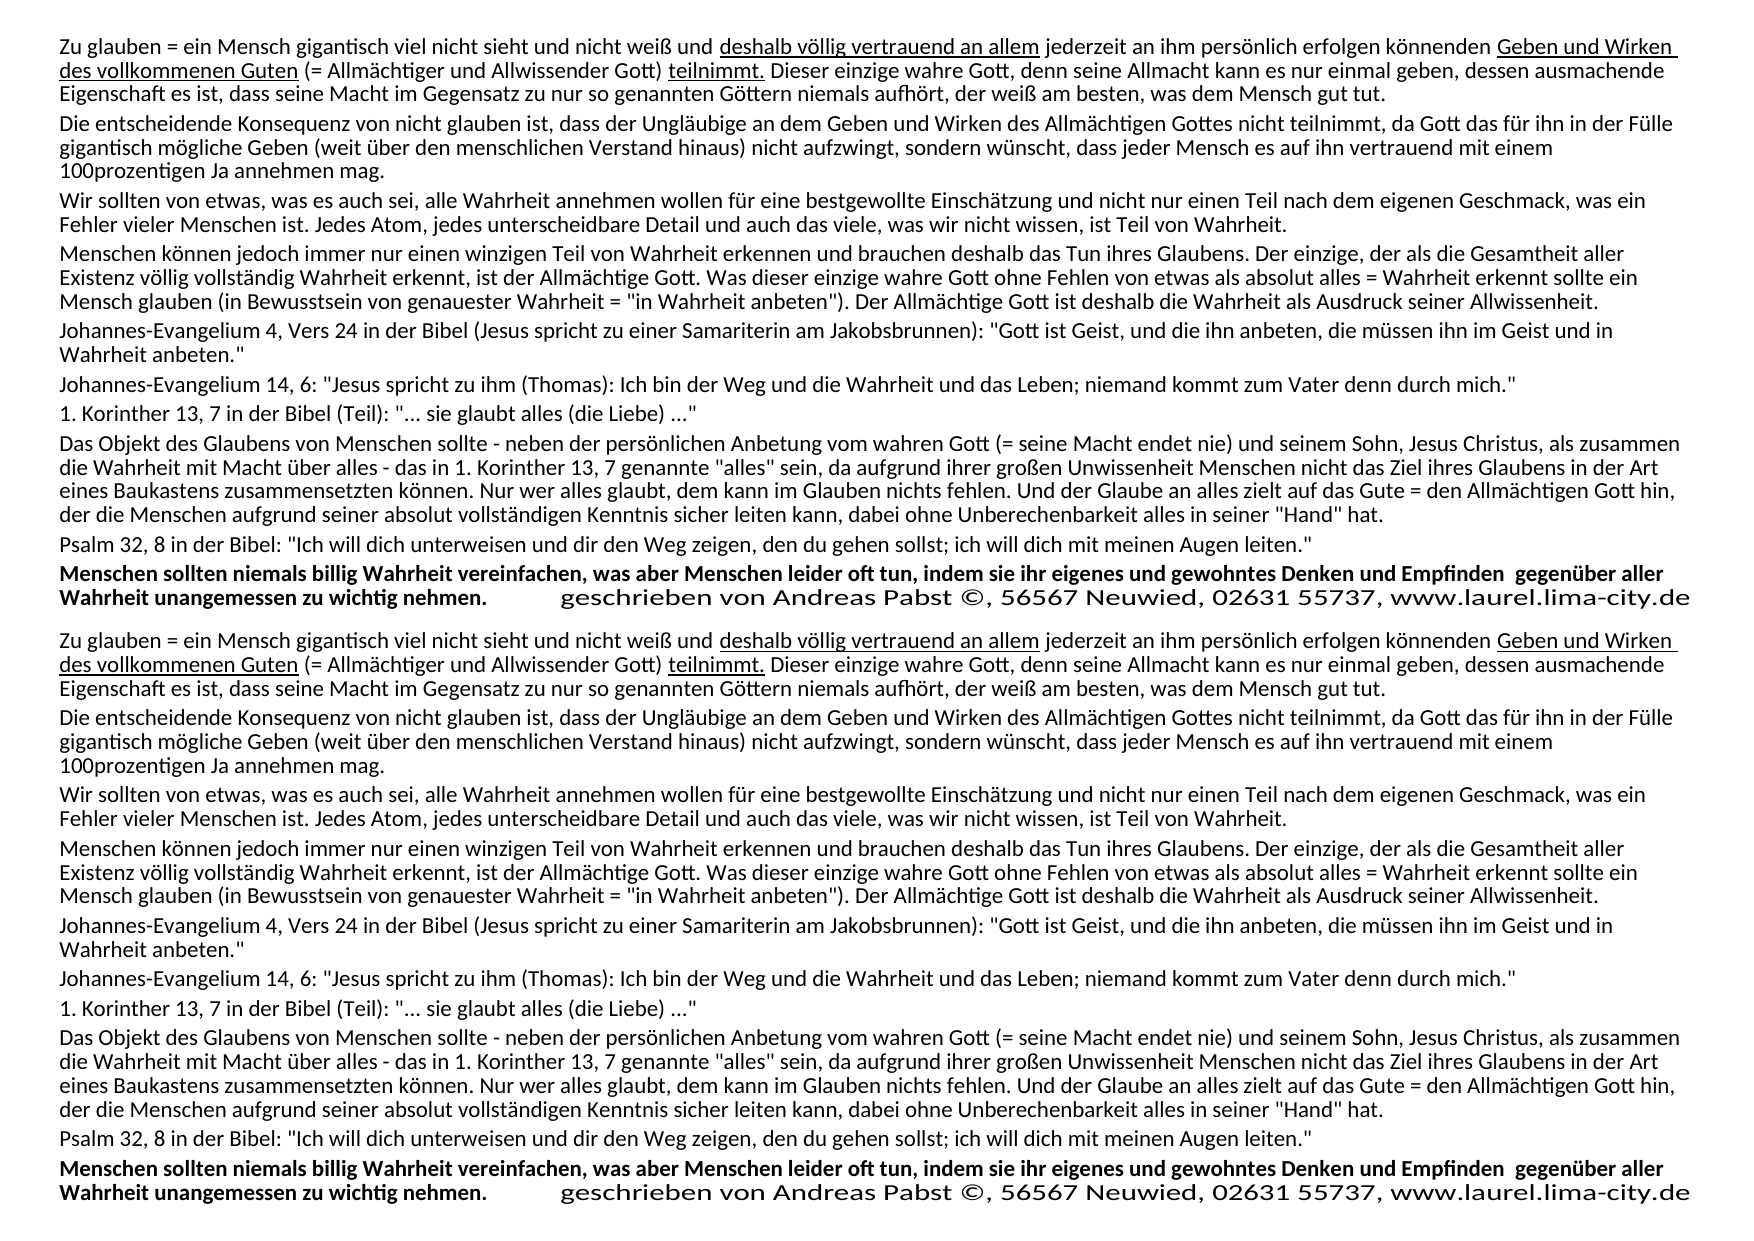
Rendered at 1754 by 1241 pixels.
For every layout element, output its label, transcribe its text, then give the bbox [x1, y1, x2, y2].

text Johannes-Evangelium 4, Vers 24 in der Bibel (Jesus spricht zu einer Samariterin am Jakobsbrunnen): "Gott ist Geist, und die ihn anbeten, die müssen ihn im Geist und in Wahrheit anbeten." [59, 914, 1695, 962]
text Menschen können jedoch immer nur einen winzigen Teil von Wahrheit erkennen und brauchen deshalb das Tun ihres Glaubens. Der einzige, der als die Gesamtheit aller Existenz völlig vollständig Wahrheit erkennt, ist der Allmächtige Gott. Was dieser einzige wahre Gott ohne Fehlen von etwas als absolut alles = Wahrheit erkennt sollte ein Mensch glauben (in Bewusstsein von genauester Wahrheit = "in Wahrheit anbeten"). Der Allmächtige Gott ist deshalb die Wahrheit als Ausdruck seiner Allwissenheit. [59, 837, 1695, 908]
text Psalm 32, 8 in der Bibel: "Ich will dich unterweisen und dir den Weg zeigen, den du gehen sollst; ich will dich mit meinen Augen leiten." [59, 1128, 1695, 1151]
text Wir sollten von etwas, was es auch sei, alle Wahrheit annehmen wollen für eine bestgewollte Einschätzung und nicht nur einen Teil nach dem eigenen Geschmack, was ein Fehler vieler Menschen ist. Jedes Atom, jedes unterscheidbare Detail und auch das viele, was wir nicht wissen, ist Teil von Wahrheit. [59, 784, 1695, 831]
text Zu glauben = ein Mensch gigantisch viel nicht sieht und nicht weiß und deshalb völlig vertrauend an allem jederzeit an ihm persönlich erfolgen könnenden Geben und Wirken des vollkommenen Guten (= Allmächtiger und Allwissender Gott) teilnimmt. Dieser einzige wahre Gott, denn seine Allmacht kann es nur einmal geben, dessen ausmachende Eigenschaft es ist, dass seine Macht im Gegensatz zu nur so genannten Göttern niemals aufhört, der weiß am besten, was dem Mensch gut tut. [59, 630, 1695, 701]
text Menschen können jedoch immer nur einen winzigen Teil von Wahrheit erkennen und brauchen deshalb das Tun ihres Glaubens. Der einzige, der als die Gesamtheit aller Existenz völlig vollständig Wahrheit erkennt, ist der Allmächtige Gott. Was dieser einzige wahre Gott ohne Fehlen von etwas als absolut alles = Wahrheit erkennt sollte ein Mensch glauben (in Bewusstsein von genauester Wahrheit = "in Wahrheit anbeten"). Der Allmächtige Gott ist deshalb die Wahrheit als Ausdruck seiner Allwissenheit. [59, 243, 1695, 314]
text Zu glauben = ein Mensch gigantisch viel nicht sieht und nicht weiß und deshalb völlig vertrauend an allem jederzeit an ihm persönlich erfolgen könnenden Geben und Wirken des vollkommenen Guten (= Allmächtiger und Allwissender Gott) teilnimmt. Dieser einzige wahre Gott, denn seine Allmacht kann es nur einmal geben, dessen ausmachende Eigenschaft es ist, dass seine Macht im Gegensatz zu nur so genannten Göttern niemals aufhört, der weiß am besten, was dem Mensch gut tut. [59, 35, 1695, 107]
text Psalm 32, 8 in der Bibel: "Ich will dich unterweisen und dir den Weg zeigen, den du gehen sollst; ich will dich mit meinen Augen leiten." [59, 533, 1695, 557]
text Die entscheidende Konsequenz von nicht glauben ist, dass der Ungläubige an dem Geben und Wirken des Allmächtigen Gottes nicht teilnimmt, da Gott das für ihn in der Fülle gigantisch mögliche Geben (weit über den menschlichen Verstand hinaus) nicht aufzwingt, sondern wünscht, dass jeder Mensch es auf ihn vertrauend mit einem 100prozentigen Ja annehmen mag. [59, 112, 1695, 184]
text Das Objekt des Glaubens von Menschen sollte - neben der persönlichen Anbetung vom wahren Gott (= seine Macht endet nie) und seinem Sohn, Jesus Christus, als zusammen die Wahrheit mit Macht über alles - das in 1. Korinther 13, 7 genannte "alles" sein, da aufgrund ihrer großen Unwissenheit Menschen nicht das Ziel ihres Glaubens in der Art eines Baukastens zusammensetzten können. Nur wer alles glaubt, dem kann im Glauben nichts fehlen. Und der Glaube an alles zielt auf das Gute = den Allmächtigen Gott hin, der die Menschen aufgrund seiner absolut vollständigen Kenntnis sicher leiten kann, dabei ohne Unberechenbarkeit alles in seiner "Hand" hat. [59, 432, 1695, 527]
text 1. Korinther 13, 7 in der Bibel (Teil): "... sie glaubt alles (die Liebe) ..." [59, 997, 1695, 1021]
text Menschen sollten niemals billig Wahrheit vereinfachen, was aber Menschen leider oft tun, indem sie ihr eigenes und gewohntes Denken und Empfinden gegenüber aller Wahrheit unangemessen zu wichtig nehmen. geschrieben von Andreas Pabst ©, 56567 Neuwied, 02631 55737, www.laurel.lima-city.de [59, 1157, 1695, 1205]
text Johannes-Evangelium 14, 6: "Jesus spricht zu ihm (Thomas): Ich bin der Weg und die Wahrheit und das Leben; niemand kommt zum Vater denn durch mich." [59, 373, 1695, 397]
text Wir sollten von etwas, was es auch sei, alle Wahrheit annehmen wollen für eine bestgewollte Einschätzung und nicht nur einen Teil nach dem eigenen Geschmack, was ein Fehler vieler Menschen ist. Jedes Atom, jedes unterscheidbare Detail und auch das viele, was wir nicht wissen, ist Teil von Wahrheit. [59, 189, 1695, 237]
text Johannes-Evangelium 4, Vers 24 in der Bibel (Jesus spricht zu einer Samariterin am Jakobsbrunnen): "Gott ist Geist, und die ihn anbeten, die müssen ihn im Geist und in Wahrheit anbeten." [59, 320, 1695, 367]
text Johannes-Evangelium 14, 6: "Jesus spricht zu ihm (Thomas): Ich bin der Weg und die Wahrheit und das Leben; niemand kommt zum Vater denn durch mich." [59, 968, 1695, 991]
text Die entscheidende Konsequenz von nicht glauben ist, dass der Ungläubige an dem Geben und Wirken des Allmächtigen Gottes nicht teilnimmt, da Gott das für ihn in der Fülle gigantisch mögliche Geben (weit über den menschlichen Verstand hinaus) nicht aufzwingt, sondern wünscht, dass jeder Mensch es auf ihn vertrauend mit einem 100prozentigen Ja annehmen mag. [59, 707, 1695, 778]
text Menschen sollten niemals billig Wahrheit vereinfachen, was aber Menschen leider oft tun, indem sie ihr eigenes und gewohntes Denken und Empfinden gegenüber aller Wahrheit unangemessen zu wichtig nehmen. geschrieben von Andreas Pabst ©, 56567 Neuwied, 02631 55737, www.laurel.lima-city.de [59, 563, 1695, 610]
text Das Objekt des Glaubens von Menschen sollte - neben der persönlichen Anbetung vom wahren Gott (= seine Macht endet nie) und seinem Sohn, Jesus Christus, als zusammen die Wahrheit mit Macht über alles - das in 1. Korinther 13, 7 genannte "alles" sein, da aufgrund ihrer großen Unwissenheit Menschen nicht das Ziel ihres Glaubens in der Art eines Baukastens zusammensetzten können. Nur wer alles glaubt, dem kann im Glauben nichts fehlen. Und der Glaube an alles zielt auf das Gute = den Allmächtigen Gott hin, der die Menschen aufgrund seiner absolut vollständigen Kenntnis sicher leiten kann, dabei ohne Unberechenbarkeit alles in seiner "Hand" hat. [59, 1027, 1695, 1122]
text 1. Korinther 13, 7 in der Bibel (Teil): "... sie glaubt alles (die Liebe) ..." [59, 403, 1695, 427]
